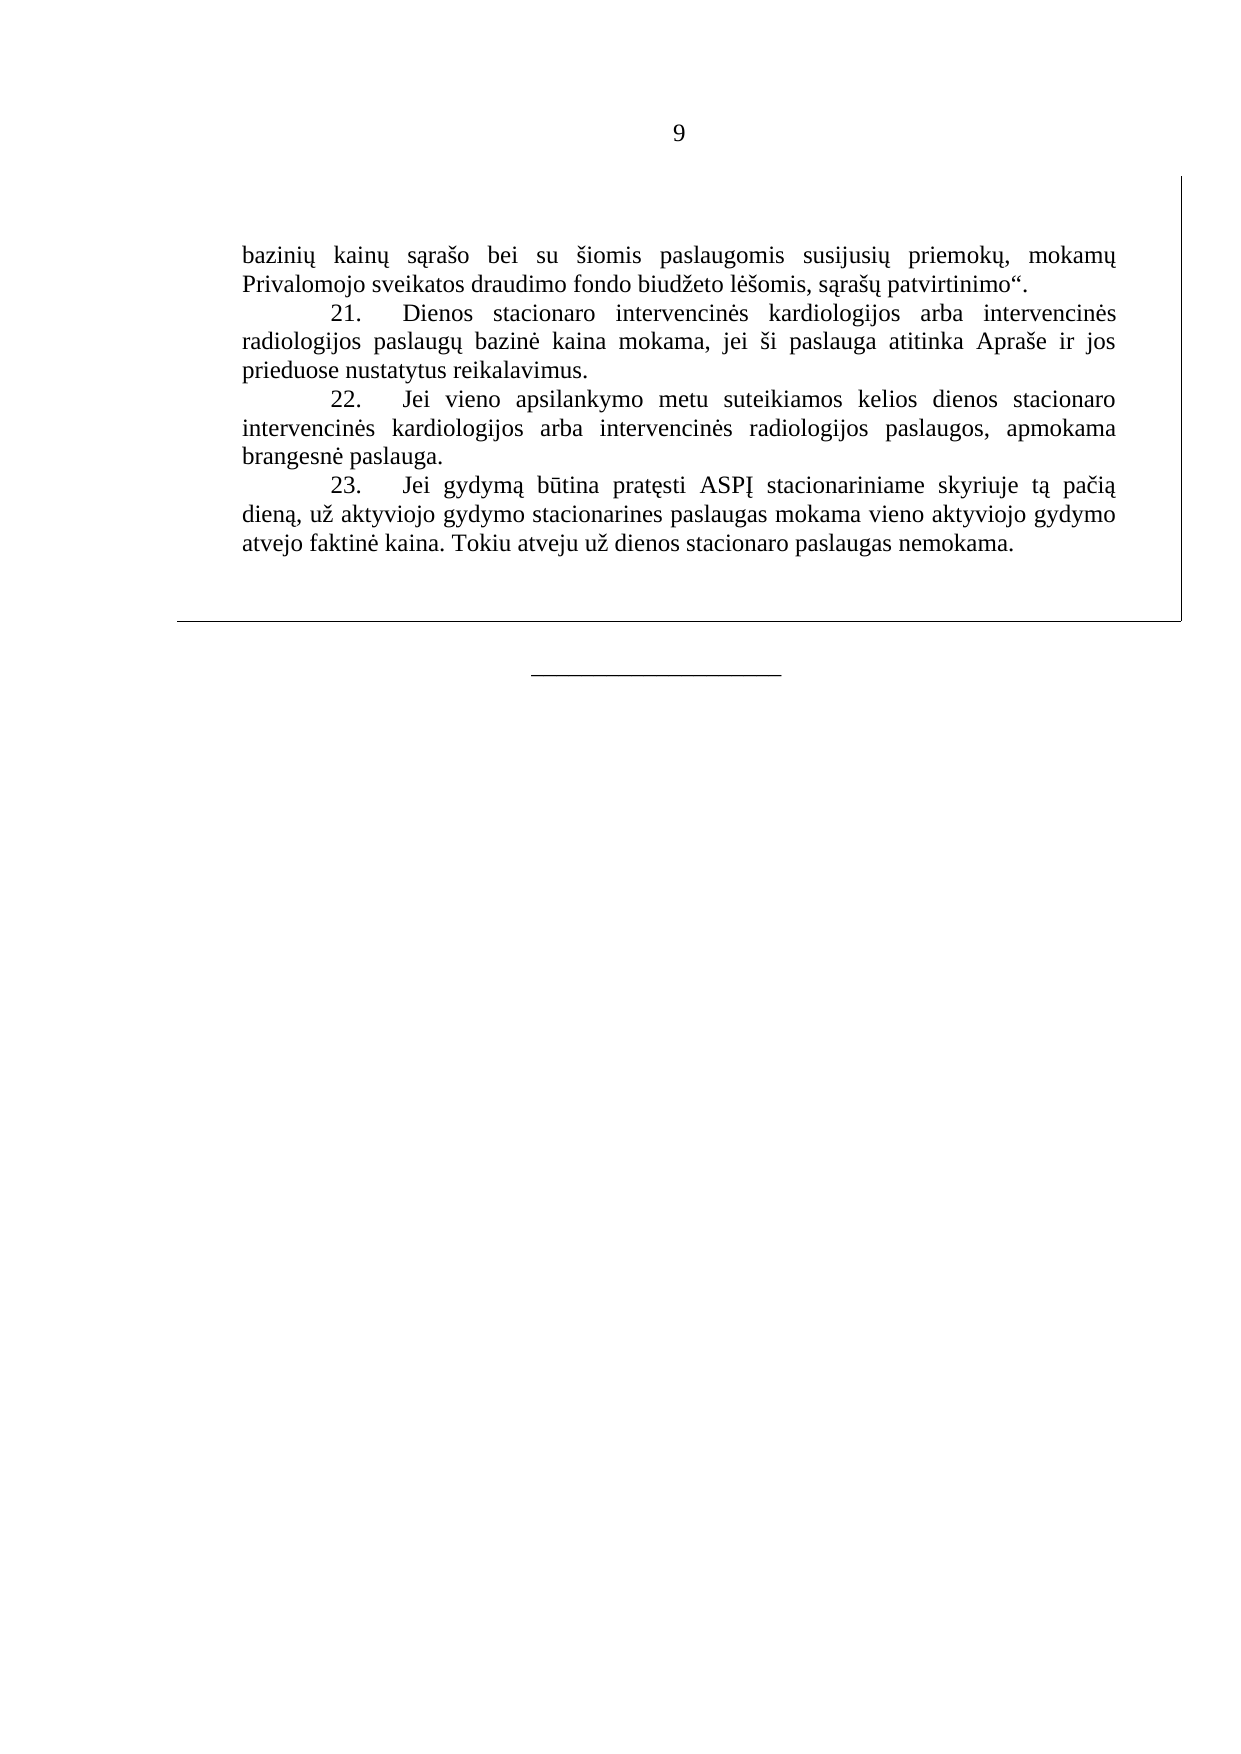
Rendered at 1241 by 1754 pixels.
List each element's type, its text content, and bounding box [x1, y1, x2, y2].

text bazinių kainų sąrašo bei su šiomis paslaugomis susijusių priemokų, mokamų Privalomojo sveikatos draudimo fondo biudžeto lėšomis, sąrašų patvirtinimo“. [177, 176, 1181, 298]
text 22. Jei vieno apsilankymo metu suteikiamos kelios dienos stacionaro intervencinės kardiologijos arba intervencinės radiologijos paslaugos, apmokama brangesnė paslauga. [177, 384, 1181, 470]
text 23. Jei gydymą būtina pratęsti ASPĮ stacionariniame skyriuje tą pačią dieną, už aktyviojo gydymo stacionarines paslaugas mokama vieno aktyviojo gydymo atvejo faktinė kaina. Tokiu atveju už dienos stacionaro paslaugas nemokama. [177, 470, 1181, 621]
text ____________________ [177, 650, 1135, 678]
text 21. Dienos stacionaro intervencinės kardiologijos arba intervencinės radiologijos paslaugų bazinė kaina mokama, jei ši paslauga atitinka Apraše ir jos prieduose nustatytus reikalavimus. [177, 298, 1181, 384]
